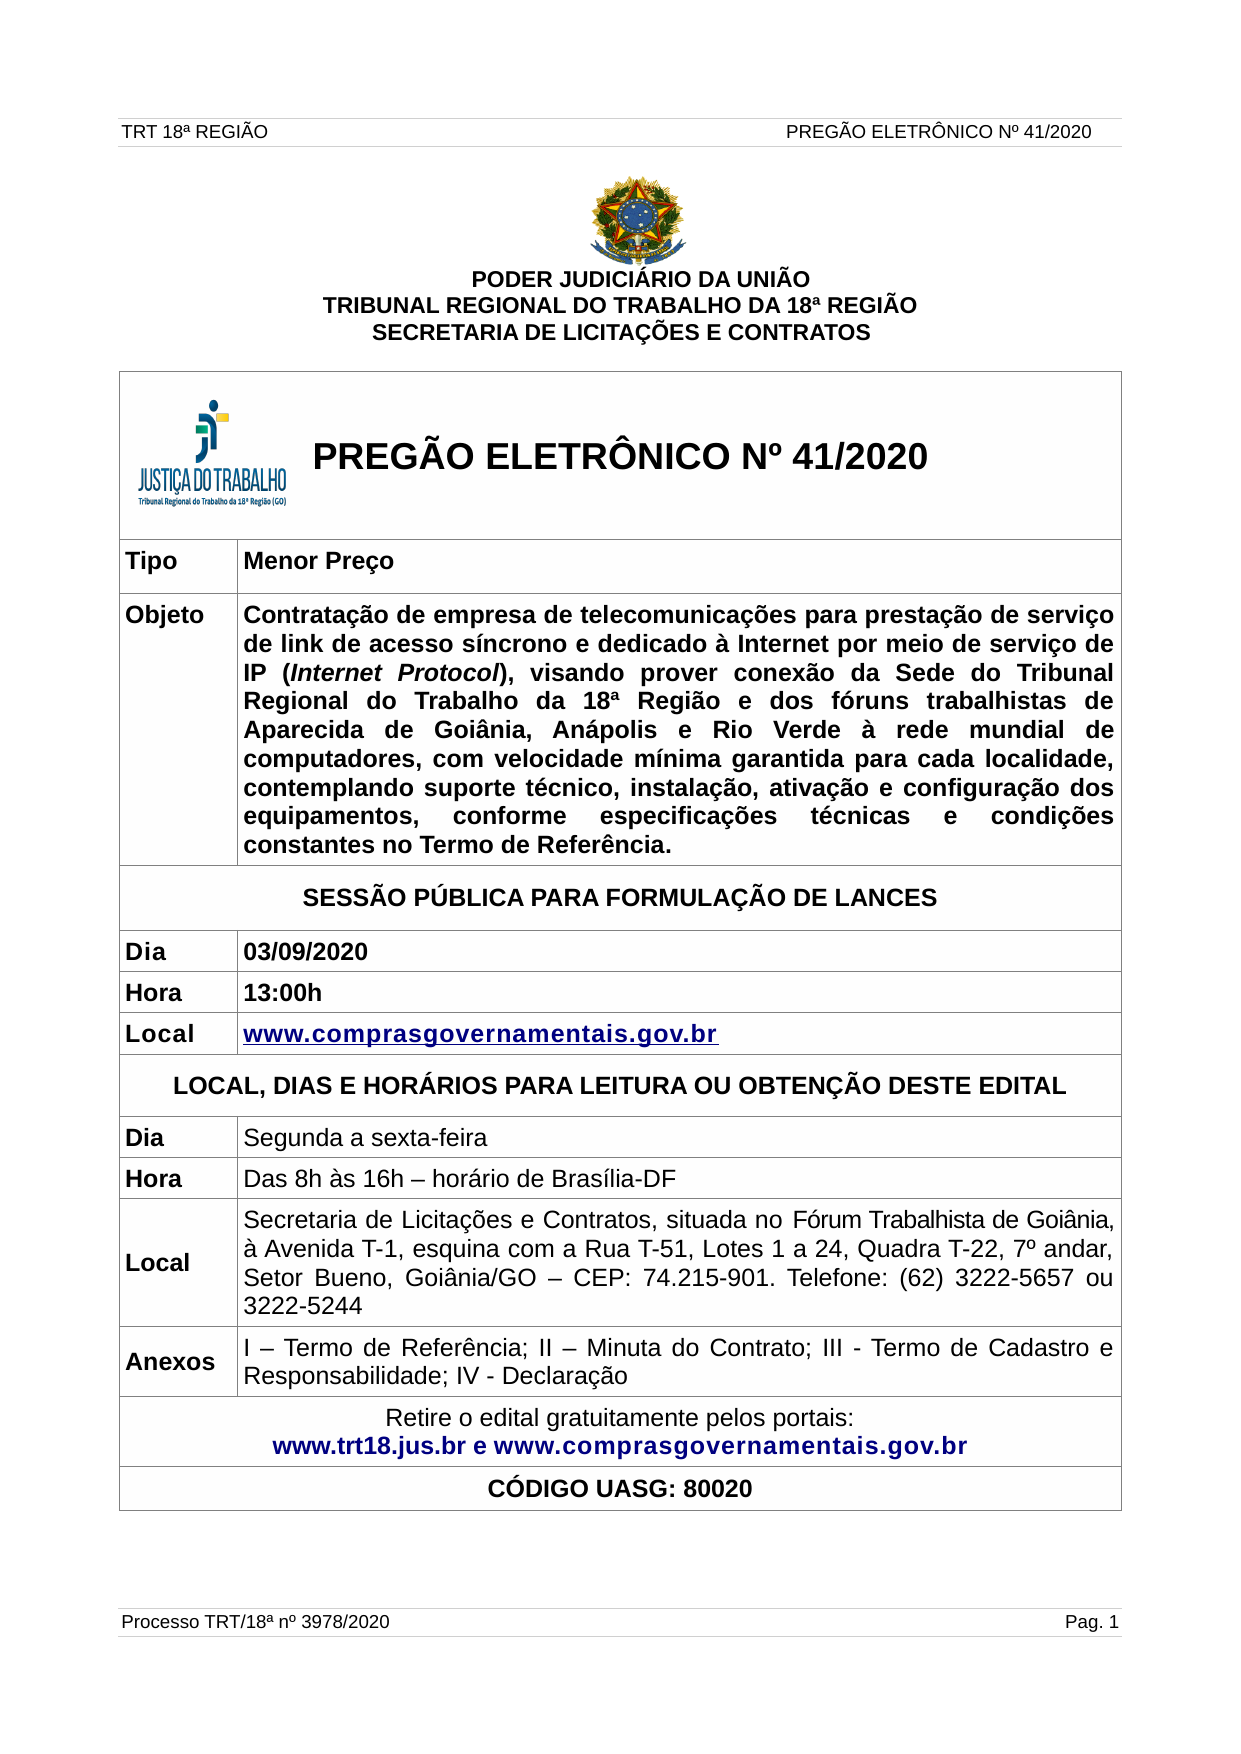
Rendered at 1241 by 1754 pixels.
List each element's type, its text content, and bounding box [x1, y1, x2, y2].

table_cell Hora [120, 972, 237, 1012]
table_cell Segunda a sexta-feira [238, 1117, 1121, 1157]
table_cell SESSÃO PÚBLICA PARA FORMULAÇÃO DE LANCES [120, 866, 1121, 930]
table_cell Dia [120, 1117, 237, 1157]
table_cell Retire o edital gratuitamente pelos portais: www.trt18.jus.br e www.comprasgovernamentais.gov.br [120, 1397, 1121, 1466]
table_header PREGÃO ELETRÔNICO Nº 41/2020 [120, 372, 1121, 539]
text TRIBUNAL REGIONAL DO TRABALHO DA 18ª REGIÃO [116, 292, 1124, 318]
table_cell 13:00h [238, 972, 1121, 1012]
table_cell www.comprasgovernamentais.gov.br [238, 1013, 1121, 1053]
table_cell Hora [120, 1158, 237, 1198]
picture [134, 397, 290, 510]
table_cell Anexos [120, 1327, 237, 1396]
table_cell CÓDIGO UASG: 80020 [120, 1467, 1121, 1510]
table_cell LOCAL, DIAS E HORÁRIOS PARA LEITURA OU OBTENÇÃO DESTE EDITAL [120, 1055, 1121, 1116]
table_cell Menor Preço [238, 540, 1121, 593]
table_cell Tipo [120, 540, 237, 593]
table_cell Objeto [120, 594, 237, 864]
table_cell I – Termo de Referência; II – Minuta do Contrato; III - Termo de Cadastro e Responsabilidade; IV - Declaração [238, 1327, 1121, 1396]
table_cell Dia [120, 931, 237, 971]
table_cell Contratação de empresa de telecomunicações para prestação de serviço de link de acesso síncrono e dedicado à Internet por meio de serviço de IP (Internet Protocol), visando prover conexão da Sede do Tribunal Regional do Trabalho da 18ª Região e dos fóruns trabalhistas de Aparecida de Goiânia, Anápolis e Rio Verde à rede mundial de computadores, com velocidade mínima garantida para cada localidade, contemplando suporte técnico, instalação, ativação e configuração dos equipamentos, conforme especificações técnicas e condições constantes no Termo de Referência. [238, 594, 1121, 864]
table_cell 03/09/2020 [238, 931, 1121, 971]
table_cell Secretaria de Licitações e Contratos, situada no Fórum Trabalhista de Goiânia, à Avenida T-1, esquina com a Rua T-51, Lotes 1 a 24, Quadra T-22, 7º andar, Setor Bueno, Goiânia/GO – CEP: 74.215-901. Telefone: (62) 3222-5657 ou 3222-5244 [238, 1199, 1121, 1326]
table_cell Das 8h às 16h – horário de Brasília-DF [238, 1158, 1121, 1198]
text SECRETARIA DE LICITAÇÕES E CONTRATOS [118, 318, 1124, 345]
table_cell Local [120, 1199, 237, 1326]
table_cell Local [120, 1013, 237, 1053]
text PODER JUDICIÁRIO DA UNIÃO [160, 266, 1122, 292]
